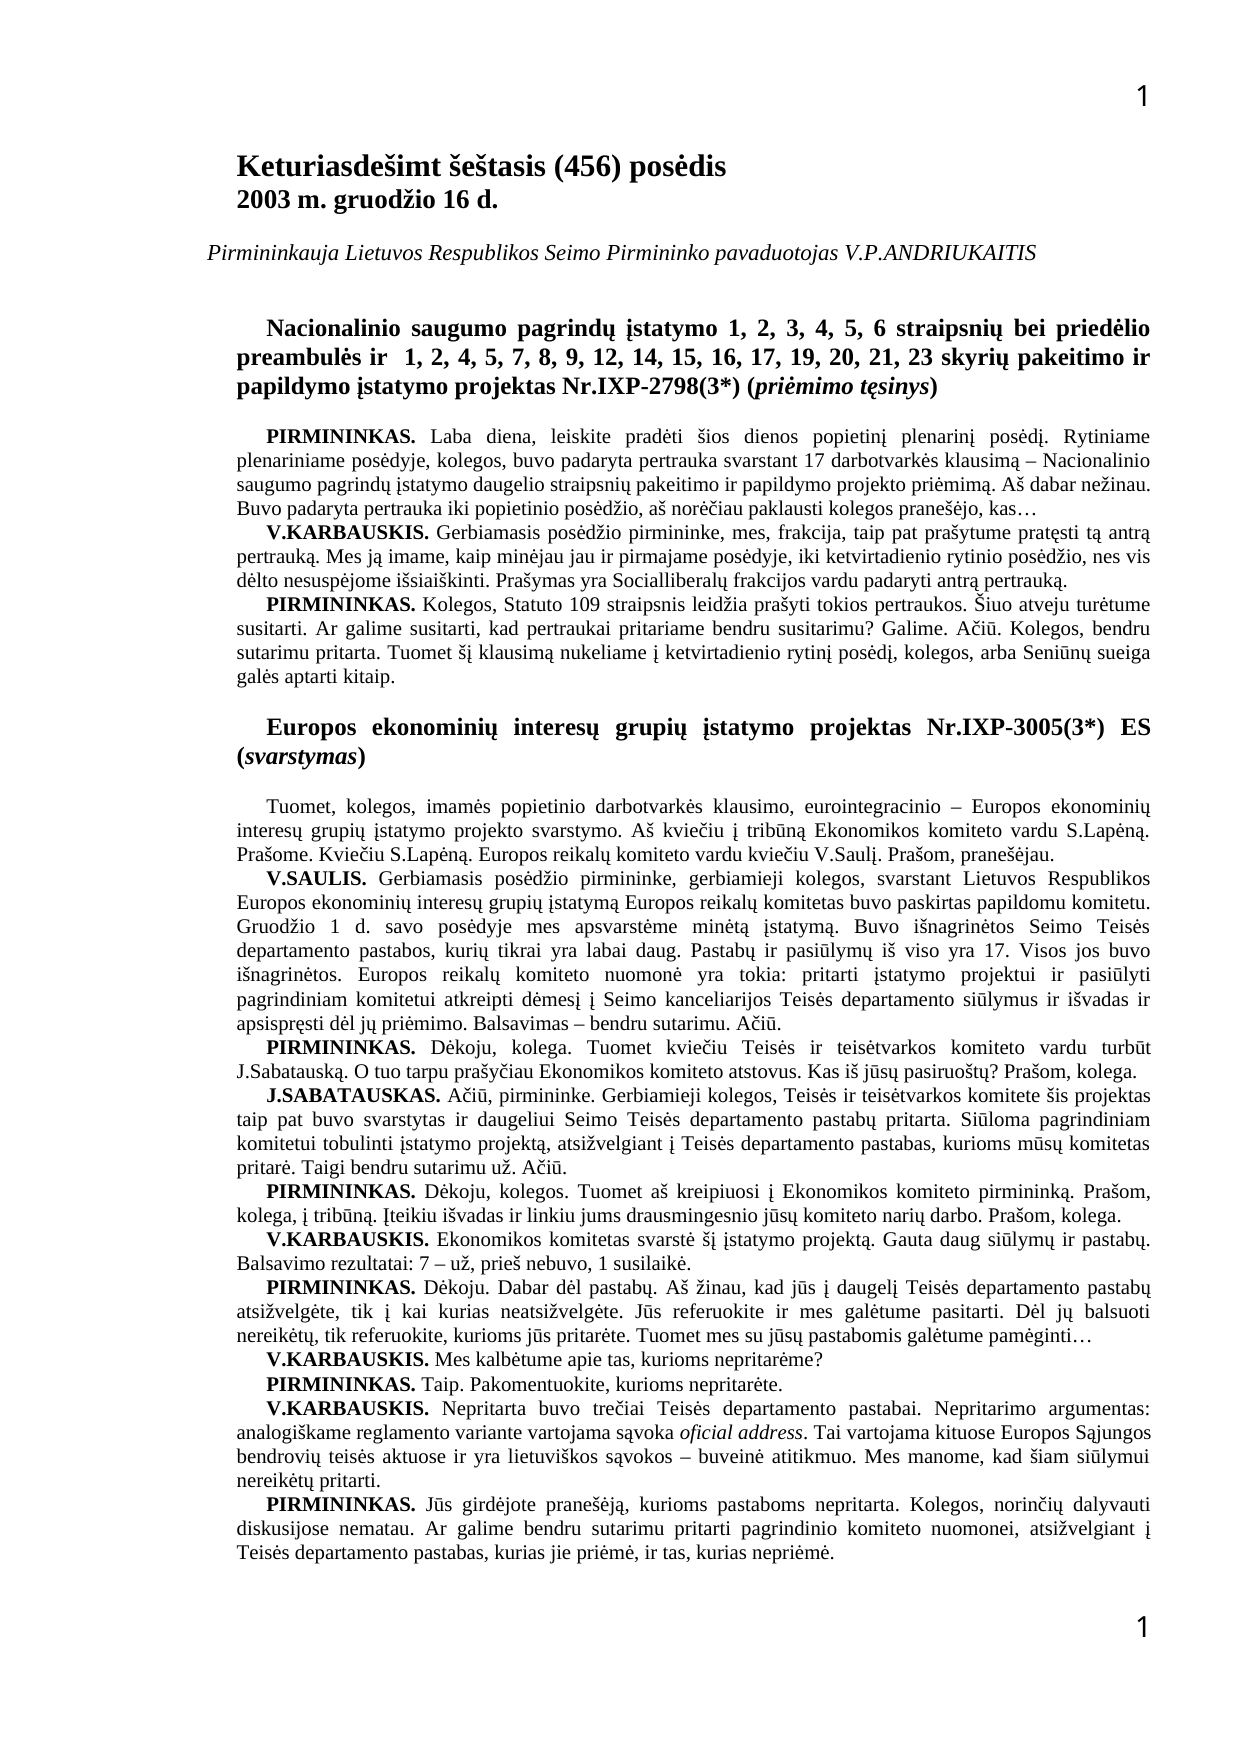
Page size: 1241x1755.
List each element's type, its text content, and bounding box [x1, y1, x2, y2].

text PIRMININKAS. Jūs girdėjote pranešėją, kurioms pastaboms nepritarta. Kolegos, norinčių dalyvauti diskusijose nematau. Ar galime bendru sutarimu pritarti pagrindinio komiteto nuomonei, atsižvelgiant į Teisės departamento pastabas, kurias jie priėmė, ir tas, kurias nepriėmė. [236, 1492, 1152, 1564]
text Pirmininkauja Lietuvos Respublikos Seimo Pirmininko pavaduotojas V.P.ANDRIUKAITIS [207, 239, 1152, 265]
text PIRMININKAS. Dėkoju, kolega. Tuomet kviečiu Teisės ir teisėtvarkos komiteto vardu turbūt J.Sabatauską. O tuo tarpu prašyčiau Ekonomikos komiteto atstovus. Kas iš jūsų pasiruoštų? Prašom, kolega. [236, 1034, 1152, 1083]
text PIRMININKAS. Kolegos, Statuto 109 straipsnis leidžia prašyti tokios pertraukos. Šiuo atveju turėtume susitarti. Ar galime susitarti, kad pertraukai pritariame bendru susitarimu? Galime. Ačiū. Kolegos, bendru sutarimu pritarta. Tuomet šį klausimą nukeliame į ketvirtadienio rytinį posėdį, kolegos, arba Seniūnų sueiga galės aptarti kitaip. [236, 592, 1152, 688]
text PIRMININKAS. Dėkoju. Dabar dėl pastabų. Aš žinau, kad jūs į daugelį Teisės departamento pastabų atsižvelgėte, tik į kai kurias neatsižvelgėte. Jūs referuokite ir mes galėtume pasitarti. Dėl jų balsuoti nereikėtų, tik referuokite, kurioms jūs pritarėte. Tuomet mes su jūsų pastabomis galėtume pamėginti… [236, 1275, 1152, 1347]
text J.SABATAUSKAS. Ačiū, pirmininke. Gerbiamieji kolegos, Teisės ir teisėtvarkos komitete šis projektas taip pat buvo svarstytas ir daugeliui Seimo Teisės departamento pastabų pritarta. Siūloma pagrindiniam komitetui tobulinti įstatymo projektą, atsižvelgiant į Teisės departamento pastabas, kurioms mūsų komitetas pritarė. Taigi bendru sutarimu už. Ačiū. [236, 1083, 1152, 1179]
text Europos ekonominių interesų grupių įstatymo projektas Nr.IXP-3005(3*) ES (svarstymas) [236, 712, 1152, 770]
text PIRMININKAS. Taip. Pakomentuokite, kurioms nepritarėte. [236, 1371, 1152, 1396]
text Nacionalinio saugumo pagrindų įstatymo 1, 2, 3, 4, 5, 6 straipsnių bei priedėlio preambulės ir 1, 2, 4, 5, 7, 8, 9, 12, 14, 15, 16, 17, 19, 20, 21, 23 skyrių pakeitimo ir papildymo įstatymo projektas Nr.IXP-2798(3*) (priėmimo tęsinys) [236, 313, 1152, 399]
text Tuomet, kolegos, imamės popietinio darbotvarkės klausimo, eurointegracinio – Europos ekonominių interesų grupių įstatymo projekto svarstymo. Aš kviečiu į tribūną Ekonomikos komiteto vardu S.Lapėną. Prašome. Kviečiu S.Lapėną. Europos reikalų komiteto vardu kviečiu V.Saulį. Prašom, pranešėjau. [236, 794, 1152, 866]
text Keturiasdešimt šeštasis (456) posėdis 2003 m. gruodžio 16 d. [236, 148, 1152, 215]
text PIRMININKAS. Laba diena, leiskite pradėti šios dienos popietinį plenarinį posėdį. Rytiniame plenariniame posėdyje, kolegos, buvo padaryta pertrauka svarstant 17 darbotvarkės klausimą – Nacionalinio saugumo pagrindų įstatymo daugelio straipsnių pakeitimo ir papildymo projekto priėmimą. Aš dabar nežinau. Buvo padaryta pertrauka iki popietinio posėdžio, aš norėčiau paklausti kolegos pranešėjo, kas… [236, 424, 1152, 520]
text V.KARBAUSKIS. Mes kalbėtume apie tas, kurioms nepritarėme? [236, 1347, 1152, 1371]
text V.KARBAUSKIS. Gerbiamasis posėdžio pirmininke, mes, frakcija, taip pat prašytume pratęsti tą antrą pertrauką. Mes ją imame, kaip minėjau jau ir pirmajame posėdyje, iki ketvirtadienio rytinio posėdžio, nes vis dėlto nesuspėjome išsiaiškinti. Prašymas yra Socialliberalų frakcijos vardu padaryti antrą pertrauką. [236, 520, 1152, 592]
text PIRMININKAS. Dėkoju, kolegos. Tuomet aš kreipiuosi į Ekonomikos komiteto pirmininką. Prašom, kolega, į tribūną. Įteikiu išvadas ir linkiu jums drausmingesnio jūsų komiteto narių darbo. Prašom, kolega. [236, 1179, 1152, 1227]
text V.KARBAUSKIS. Nepritarta buvo trečiai Teisės departamento pastabai. Nepritarimo argumentas: analogiškame reglamento variante vartojama sąvoka oficial address. Tai vartojama kituose Europos Sąjungos bendrovių teisės aktuose ir yra lietuviškos sąvokos – buveinė atitikmuo. Mes manome, kad šiam siūlymui nereikėtų pritarti. [236, 1396, 1152, 1492]
text V.SAULIS. Gerbiamasis posėdžio pirmininke, gerbiamieji kolegos, svarstant Lietuvos Respublikos Europos ekonominių interesų grupių įstatymą Europos reikalų komitetas buvo paskirtas papildomu komitetu. Gruodžio 1 d. savo posėdyje mes apsvarstėme minėtą įstatymą. Buvo išnagrinėtos Seimo Teisės departamento pastabos, kurių tikrai yra labai daug. Pastabų ir pasiūlymų iš viso yra 17. Visos jos buvo išnagrinėtos. Europos reikalų komiteto nuomonė yra tokia: pritarti įstatymo projektui ir pasiūlyti pagrindiniam komitetui atkreipti dėmesį į Seimo kanceliarijos Teisės departamento siūlymus ir išvadas ir apsispręsti dėl jų priėmimo. Balsavimas – bendru sutarimu. Ačiū. [236, 866, 1152, 1034]
text V.KARBAUSKIS. Ekonomikos komitetas svarstė šį įstatymo projektą. Gauta daug siūlymų ir pastabų. Balsavimo rezultatai: 7 – už, prieš nebuvo, 1 susilaikė. [236, 1227, 1152, 1275]
